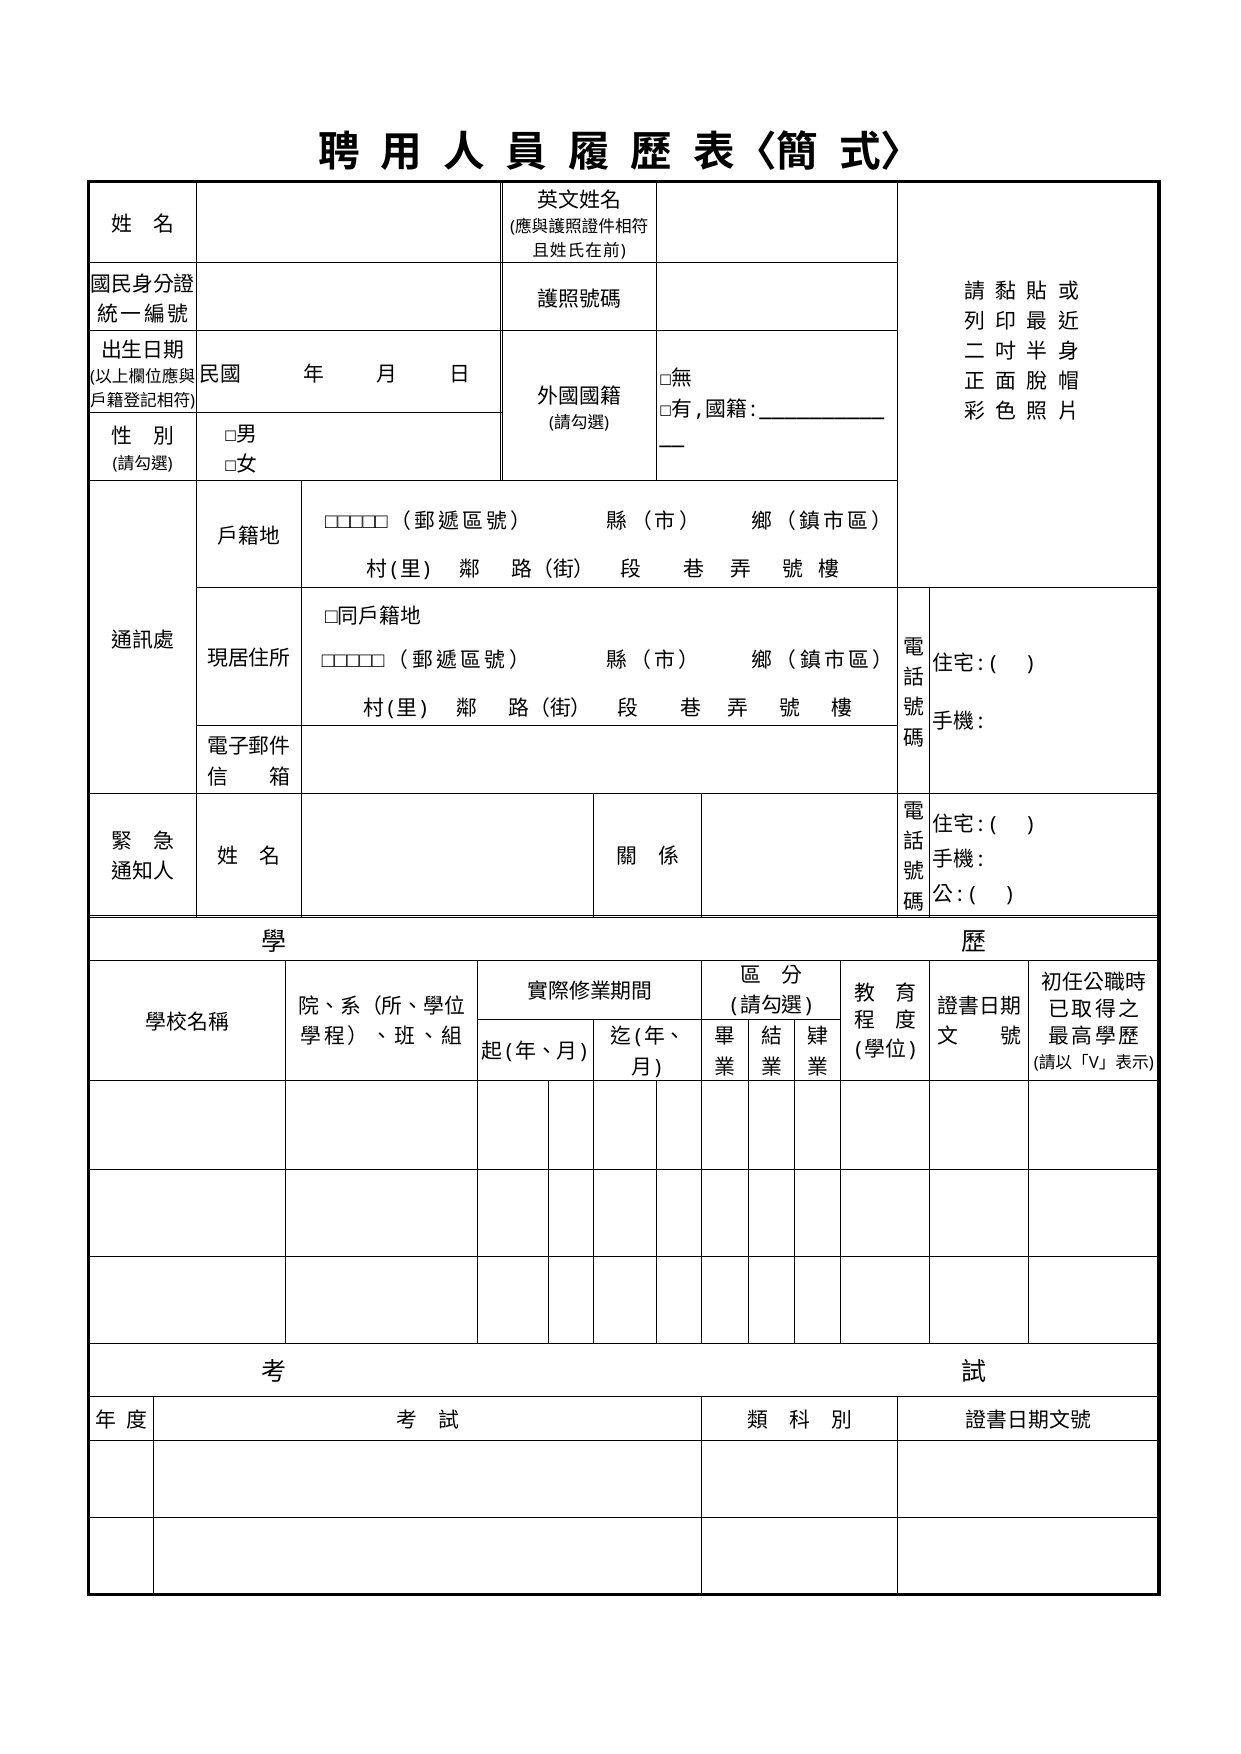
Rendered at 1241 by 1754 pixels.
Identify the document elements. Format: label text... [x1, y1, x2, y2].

table_cell 學 歷 [90, 918, 1157, 960]
table_cell 教 育 程 度 (學位) [841, 961, 929, 1080]
table_cell 證書日期 文 號 [930, 961, 1028, 1080]
table_cell ☐無 ☐有,國籍:____________ [657, 331, 897, 479]
table_cell [90, 1257, 285, 1342]
table_cell [930, 1170, 1028, 1256]
table_cell [478, 1257, 548, 1342]
table_cell 住宅:( ) 手機: 公:( ) [930, 794, 1157, 915]
table_cell [930, 1257, 1028, 1342]
table_cell 考 試 [90, 1344, 1157, 1396]
table_cell 畢業 [702, 1020, 748, 1080]
table_cell [702, 1170, 748, 1256]
table_cell 電話號碼 [898, 794, 929, 915]
table_cell 緊 急 通知人 [90, 794, 196, 915]
table_cell [702, 1257, 748, 1342]
table_cell [702, 1441, 897, 1517]
table_cell [657, 1081, 701, 1169]
table_cell 年 度 [90, 1397, 153, 1440]
table_cell [898, 1518, 1157, 1593]
table_cell [749, 1170, 794, 1256]
table_cell 護照號碼 [503, 263, 656, 330]
table_cell [702, 794, 897, 915]
table_cell [549, 1257, 593, 1342]
table_cell [478, 1170, 548, 1256]
table_header [898, 183, 1157, 587]
table_header 姓 名 [90, 183, 196, 262]
table_cell [841, 1081, 929, 1169]
text 聘 用 人 員 履 歷 表〈簡 式〉 [89, 118, 1152, 178]
table_cell 結業 [749, 1020, 794, 1080]
table_cell [841, 1170, 929, 1256]
table_cell [657, 1170, 701, 1256]
table_cell [702, 1081, 748, 1169]
table_cell [657, 1257, 701, 1342]
table_cell 肄業 [795, 1020, 840, 1080]
table_header 英文姓名 (應與護照證件相符且姓氏在前) [964, 274, 1097, 464]
table_header [197, 183, 500, 262]
table_header [657, 183, 897, 262]
table_cell [90, 1518, 153, 1593]
table_cell 起(年、月) [478, 1020, 593, 1080]
table_cell [1029, 1081, 1157, 1169]
table_cell 國民身分證 統一編號 [90, 263, 196, 330]
table_cell [154, 1441, 701, 1517]
table_cell [90, 1081, 285, 1169]
table_cell [795, 1081, 840, 1169]
table_cell 實際修業期間 [478, 961, 701, 1018]
table_cell [749, 1081, 794, 1169]
table_cell 類 科 別 [702, 1397, 897, 1440]
table_cell [286, 1170, 477, 1256]
table_cell 電子郵件 信 箱 [197, 726, 301, 793]
table_cell 電話號碼 [898, 588, 929, 793]
table_cell 姓 名 [197, 794, 301, 915]
table_cell [594, 1257, 656, 1342]
table_cell [795, 1170, 840, 1256]
table_cell 住宅:( ) 手機: [930, 588, 1157, 793]
table_cell [930, 1081, 1028, 1169]
table_cell [90, 1441, 153, 1517]
table_cell [286, 1081, 477, 1169]
table_cell [1029, 1257, 1157, 1342]
table_cell 考 試 [154, 1397, 701, 1440]
table_cell [286, 1257, 477, 1342]
table_cell 通訊處 [90, 481, 196, 793]
table_cell [478, 1081, 548, 1169]
table_cell 初任公職時 已取得之 最高學歷 (請以「V」表示) [1029, 961, 1157, 1080]
table_cell 學校名稱 [90, 961, 285, 1080]
table_cell [795, 1257, 840, 1342]
table_cell ☐男 ☐女 [197, 413, 500, 479]
table_cell [549, 1170, 593, 1256]
table_cell 外國國籍 (請勾選) [503, 331, 656, 479]
table_cell [154, 1518, 701, 1593]
table_cell □□□□□（郵遞區號） 縣（市） 鄉（鎮市區） 村(里) 鄰 路（街） 段 巷 弄 號 樓 [302, 481, 897, 587]
table_cell [841, 1257, 929, 1342]
table_cell [898, 1441, 1157, 1517]
table_cell [549, 1081, 593, 1169]
table_cell [657, 263, 897, 330]
table_cell [197, 263, 500, 330]
table_cell [90, 1170, 285, 1256]
table_cell 院、系（所、學位 學程）、班、組 [286, 961, 477, 1080]
table_cell 民國 年 月 日 [197, 331, 500, 412]
table_header 英文姓名 (應與護照證件相符且姓氏在前) [503, 183, 656, 262]
table_cell □同戶籍地 □□□□□（郵遞區號） 縣（市） 鄉（鎮市區） 村(里) 鄰 路（街） 段 巷 弄 號 樓 [302, 588, 897, 725]
table_cell [302, 726, 897, 793]
table_cell [702, 1518, 897, 1593]
table_cell 關 係 [594, 794, 701, 915]
table_cell 證書日期文號 [898, 1397, 1157, 1440]
table_cell [302, 794, 593, 915]
table_cell [594, 1170, 656, 1256]
table_cell [1029, 1170, 1157, 1256]
table_cell 現居住所 [197, 588, 301, 725]
table_cell 出生日期 (以上欄位應與戶籍登記相符) [90, 331, 196, 412]
table_cell 迄(年、月) [594, 1020, 701, 1080]
table_cell [749, 1257, 794, 1342]
table_cell 戶籍地 [197, 481, 301, 587]
table_cell 性 別 (請勾選) [90, 413, 196, 479]
table_cell 區 分 (請勾選) [702, 961, 840, 1018]
table_cell [594, 1081, 656, 1169]
